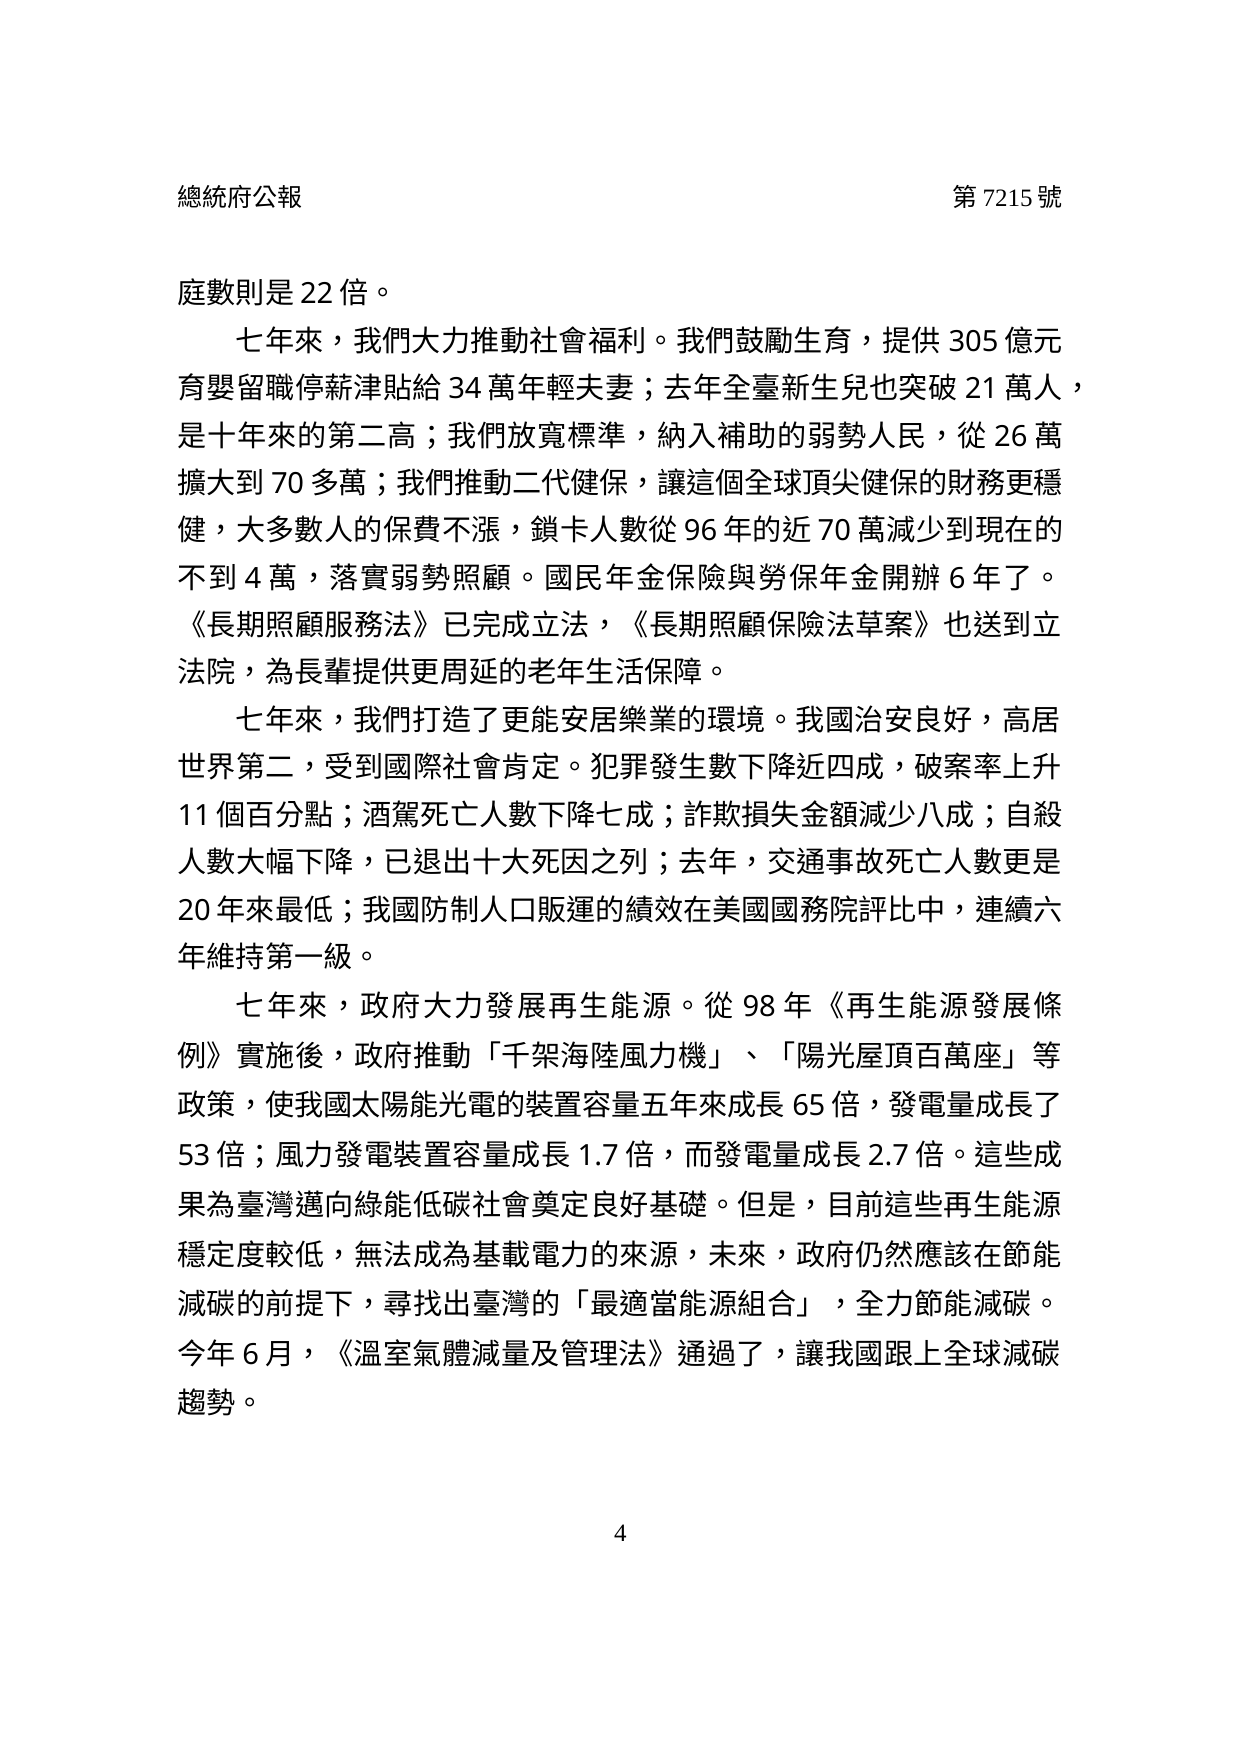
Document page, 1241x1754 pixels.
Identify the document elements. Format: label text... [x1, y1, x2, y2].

text 七年來，我們打造了更能安居樂業的環境。我國治安良好，高居世界第二，受到國際社會肯定。犯罪發生數下降近四成，破案率上升11個百分點；酒駕死亡人數下降七成；詐欺損失金額減少八成；自殺人數大幅下降，已退出十大死因之列；去年，交通事故死亡人數更是20年來最低；我國防制人口販運的績效在美國國務院評比中，連續六年維持第一級。 [177, 692, 1063, 977]
text 庭數則是22倍。 [177, 266, 1063, 313]
text 七年來，我們大力推動社會福利。我們鼓勵生育，提供305億元育嬰留職停薪津貼給34萬年輕夫妻；去年全臺新生兒也突破21萬人，是十年來的第二高；我們放寬標準，納入補助的弱勢人民，從26萬擴大到70多萬；我們推動二代健保，讓這個全球頂尖健保的財務更穩健，大多數人的保費不漲，鎖卡人數從96年的近70萬減少到現在的不到4萬，落實弱勢照顧。國民年金保險與勞保年金開辦6年了。《長期照顧服務法》已完成立法，《長期照顧保險法草案》也送到立法院，為長輩提供更周延的老年生活保障。 [177, 313, 1063, 692]
text 七年來，政府大力發展再生能源。從98年《再生能源發展條例》實施後，政府推動「千架海陸風力機」、「陽光屋頂百萬座」等政策，使我國太陽能光電的裝置容量五年來成長65倍，發電量成長了53倍；風力發電裝置容量成長1.7倍，而發電量成長2.7倍。這些成果為臺灣邁向綠能低碳社會奠定良好基礎。但是，目前這些再生能源穩定度較低，無法成為基載電力的來源，未來，政府仍然應該在節能減碳的前提下，尋找出臺灣的「最適當能源組合」，全力節能減碳。今年6月，《溫室氣體減量及管理法》通過了，讓我國跟上全球減碳趨勢。 [177, 977, 1063, 1424]
